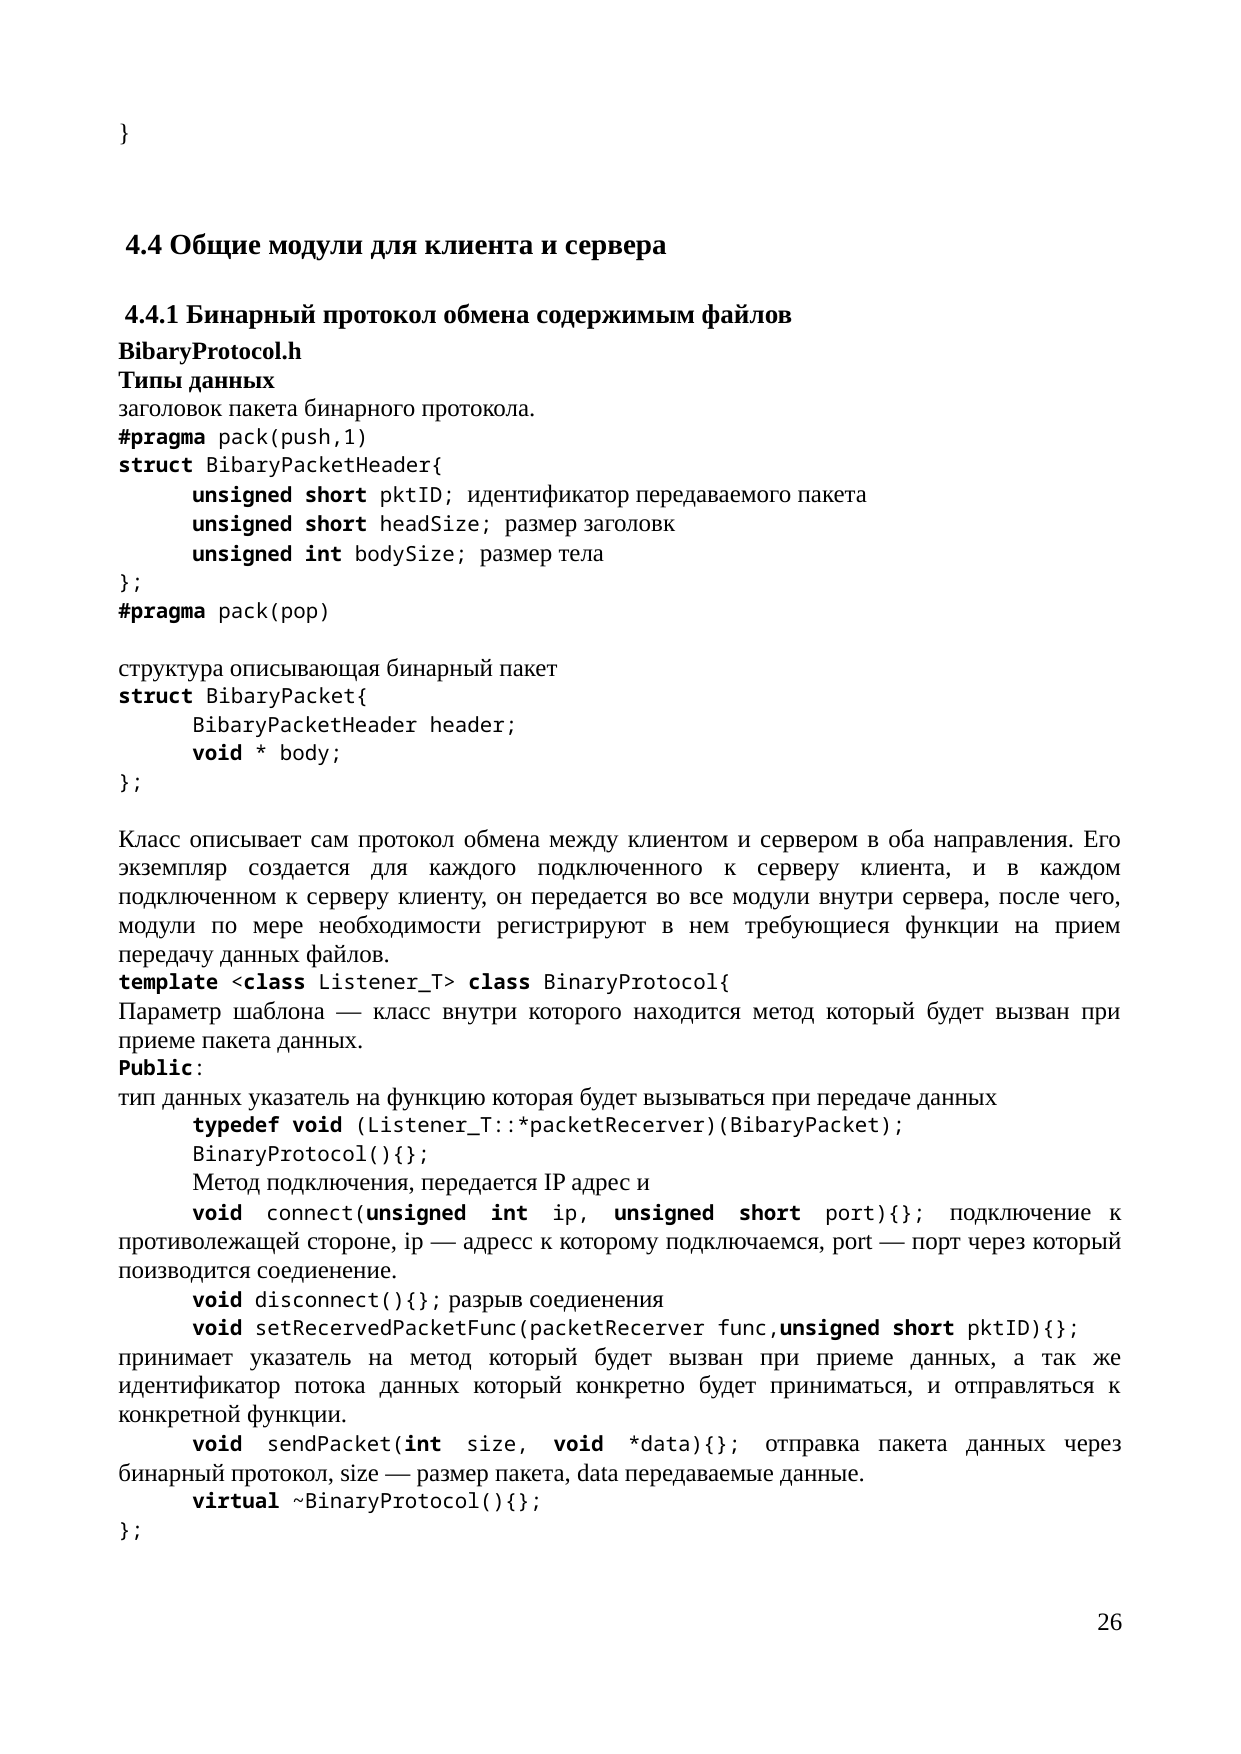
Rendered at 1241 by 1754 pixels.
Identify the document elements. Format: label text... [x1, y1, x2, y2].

text BibaryPacketHeader header; [118, 710, 1122, 738]
text template <class Listener_T> class BinaryProtocol{ [118, 967, 1122, 996]
text Класс описывает сам протокол обмена между клиентом и сервером в оба направления. Его экземпляр создается для каждого подключенного к серверу клиента, и в каждом подключенном к серверу клиенту, он передается во все модули внутри сервера, после чего, модули по мере необходимости регистрируют в нем требующиеся функции на прием передачу данных файлов. [118, 824, 1122, 967]
text unsigned int bodySize; размер тела [118, 538, 1122, 567]
text void sendPacket(int size, void *data){}; отправка пакета данных через бинарный протокол, size — размер пакета, data передаваемые данные. [118, 1428, 1122, 1486]
text void connect(unsigned int ip, unsigned short port){}; подключение к противолежащей стороне, ip — адресс к которому подключаемся, port — порт через который поизводится соедиенение. [118, 1197, 1122, 1284]
subtitle Общие модули для клиента и сервера [118, 227, 1122, 261]
text } [118, 118, 1122, 147]
text принимает указатель на метод который будет вызван при приеме данных, а так же идентификатор потока данных который конкретно будет приниматься, и отправляться к конкретной функции. [118, 1342, 1122, 1428]
text BinaryProtocol(){}; [118, 1139, 1122, 1167]
text void disconnect(){}; разрыв соедиенения [118, 1284, 1122, 1313]
text }; [118, 567, 1122, 596]
text Метод подключения, передается IP адрес и [118, 1167, 1122, 1197]
text Типы данных [118, 365, 1122, 393]
text структура описывающая бинарный пакет [118, 653, 1122, 682]
text unsigned short pktID; идентификатор передаваемого пакета [118, 479, 1122, 508]
subtitle Бинарный протокол обмена содержимым файлов [118, 298, 1122, 330]
text Параметр шаблона — класс внутри которого находится метод который будет вызван при приеме пакета данных. [118, 996, 1122, 1053]
text BibaryProtocol.h [118, 336, 1122, 365]
text struct BibaryPacketHeader{ [118, 451, 1122, 479]
text void setRecervedPacketFunc(packetRecerver func,unsigned short pktID){}; [118, 1313, 1122, 1342]
text заголовок пакета бинарного протокола. [118, 393, 1122, 422]
text void * body; [118, 738, 1122, 767]
text #pragma pack(push,1) [118, 422, 1122, 451]
text }; [118, 1515, 1122, 1543]
text #pragma pack(pop) [118, 596, 1122, 624]
text virtual ~BinaryProtocol(){}; [118, 1486, 1122, 1515]
text typedef void (Listener_T::*packetRecerver)(BibaryPacket); [118, 1111, 1122, 1139]
text unsigned short headSize; размер заголовк [118, 508, 1122, 538]
text тип данных указатель на функцию которая будет вызываться при передаче данных [118, 1082, 1122, 1111]
text struct BibaryPacket{ [118, 682, 1122, 710]
text }; [118, 767, 1122, 795]
text Public: [118, 1053, 1122, 1082]
